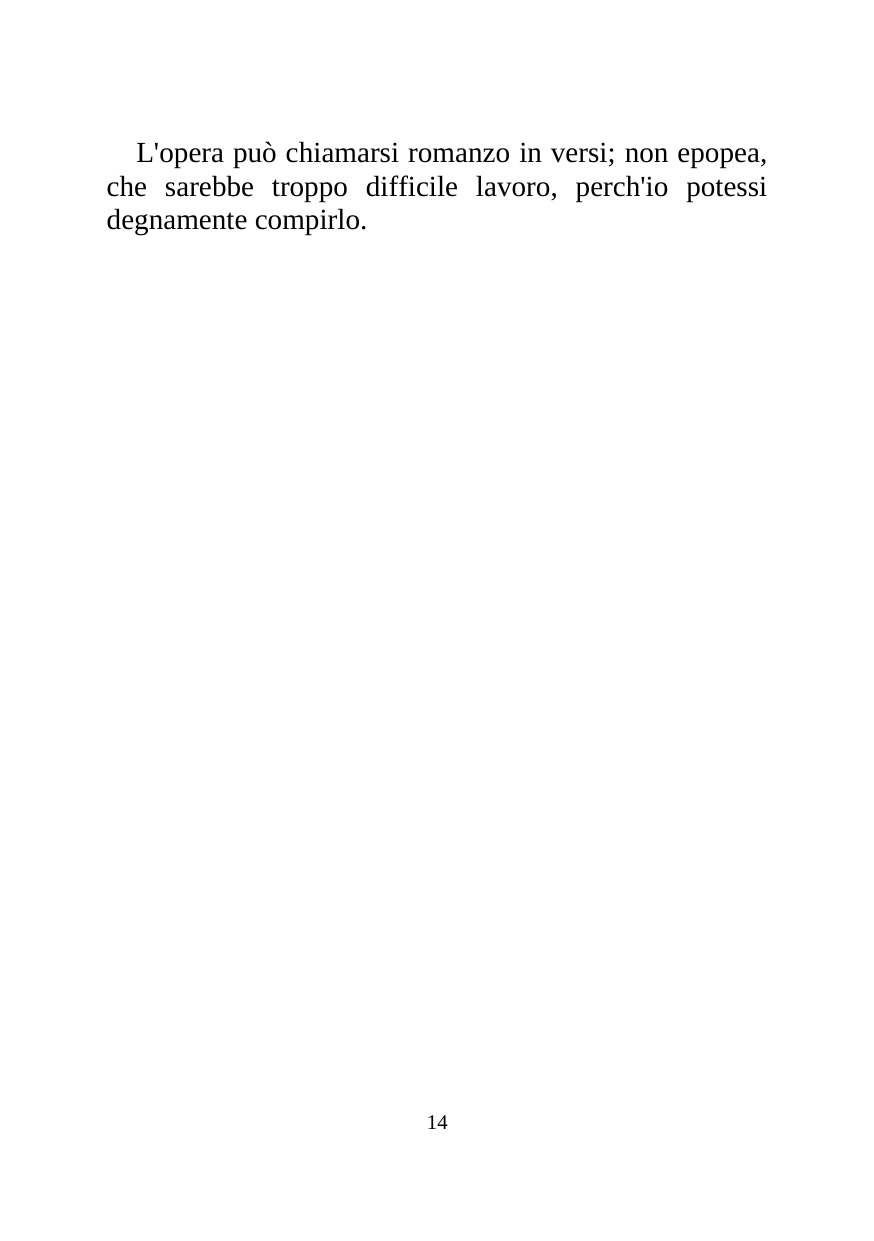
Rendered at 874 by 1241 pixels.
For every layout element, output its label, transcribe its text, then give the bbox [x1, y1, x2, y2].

text L'opera può chiamarsi romanzo in versi; non epopea, che sarebbe troppo difficile lavoro, perch'io potessi degnamente compirlo. [106, 135, 768, 236]
